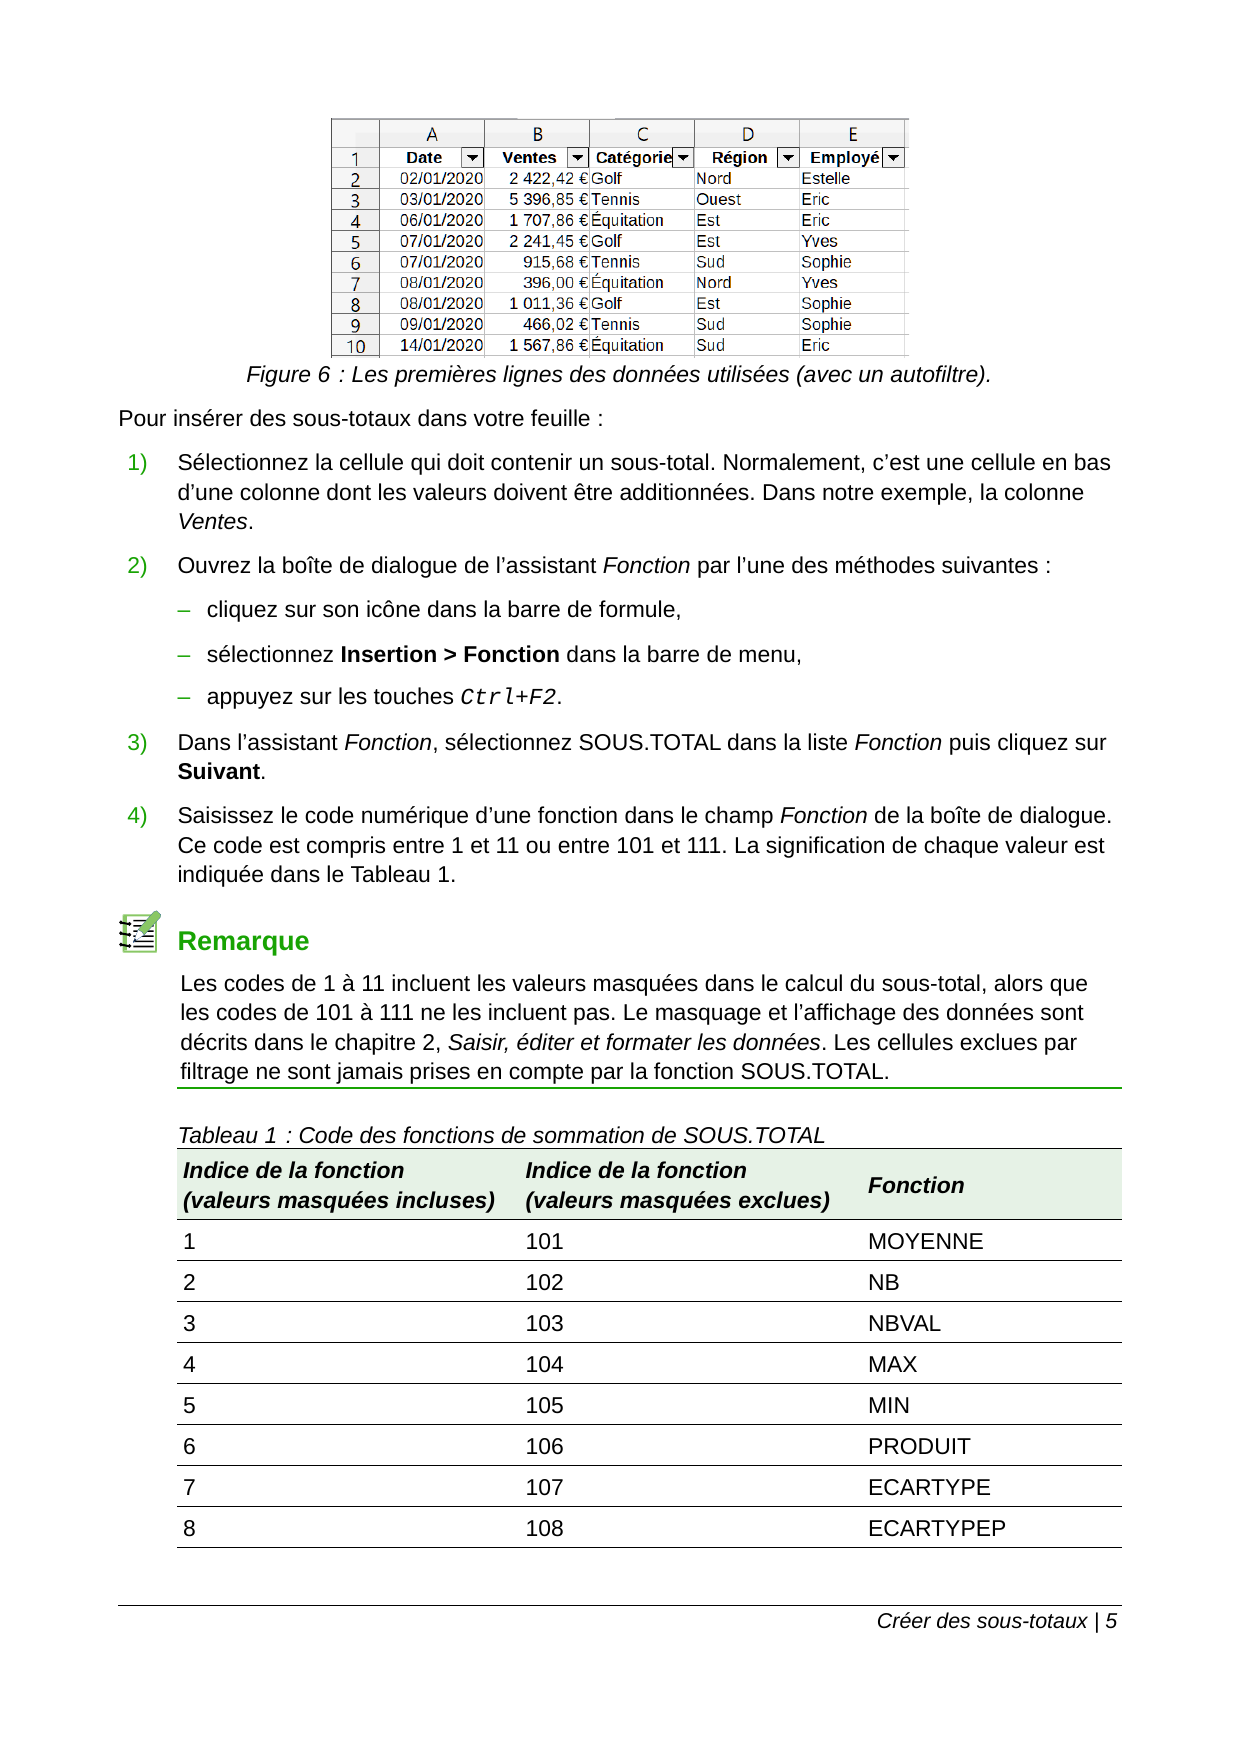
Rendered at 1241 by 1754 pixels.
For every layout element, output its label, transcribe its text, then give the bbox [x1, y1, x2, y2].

list sélectionnez Insertion > Fonction dans la barre de menu, [177, 637, 1122, 667]
table_cell MOYENNE [862, 1220, 1122, 1260]
table_cell 2 [177, 1261, 520, 1301]
table_cell PRODUIT [862, 1425, 1122, 1465]
table_cell 108 [520, 1507, 862, 1547]
table_cell 8 [177, 1507, 520, 1547]
list appuyez sur les touches Ctrl+F2. [177, 681, 1122, 711]
text Tableau 1 : Code des fonctions de sommation de SOUS.TOTAL [177, 1119, 1122, 1148]
table_cell NB [862, 1261, 1122, 1301]
text Pour insérer des sous-totaux dans votre feuille : [118, 402, 1122, 432]
table_cell 101 [520, 1220, 862, 1260]
table_cell 7 [177, 1466, 520, 1506]
table_cell 6 [177, 1425, 520, 1465]
table_cell 5 [177, 1384, 520, 1424]
table_cell MAX [862, 1343, 1122, 1383]
table_header Indice de la fonction (valeurs masquées exclues) [520, 1149, 862, 1219]
table_header Indice de la fonction (valeurs masquées incluses) [177, 1149, 520, 1219]
table_cell ECARTYPEP [862, 1507, 1122, 1547]
table_cell 106 [520, 1425, 862, 1465]
table_cell MIN [862, 1384, 1122, 1424]
list Sélectionnez la cellule qui doit contenir un sous-total. Normalement, c’est une cellule en bas d’une colonne dont les valeurs doivent être additionnées. Dans notre exemple, la colonne Ventes. [148, 446, 1122, 535]
table_header Fonction [862, 1149, 1122, 1219]
table_cell 107 [520, 1466, 862, 1506]
list Saisissez le code numérique d’une fonction dans le champ Fonction de la boîte de dialogue. Ce code est compris entre 1 et 11 ou entre 101 et 111. La signification de chaque valeur est indiquée dans le Tableau 1. [148, 799, 1122, 887]
table_cell 105 [520, 1384, 862, 1424]
table_cell 4 [177, 1343, 520, 1383]
text Figure 6 : Les premières lignes des données utilisées (avec un autofiltre). [118, 358, 1122, 387]
text Les codes de 1 à 11 incluent les valeurs masquées dans le calcul du sous-total, alors que les codes de 101 à 111 ne les incluent pas. Le masquage et l’affichage des données sont décrits dans le chapitre 2, Saisir, éditer et formater les données. Les cellules exclues par filtrage ne sont jamais prises en compte par la fonction SOUS.TOTAL. [177, 963, 1122, 1087]
list Remarque [118, 909, 1122, 956]
list Ouvrez la boîte de dialogue de l’assistant Fonction par l’une des méthodes suivantes : [148, 549, 1122, 579]
table_cell 102 [520, 1261, 862, 1301]
table_cell 104 [520, 1343, 862, 1383]
table_cell NBVAL [862, 1302, 1122, 1342]
table_cell ECARTYPE [862, 1466, 1122, 1506]
table_cell 1 [177, 1220, 520, 1260]
list Dans l’assistant Fonction, sélectionnez SOUS.TOTAL dans la liste Fonction puis cliquez sur Suivant. [148, 726, 1122, 784]
list cliquez sur son icône dans la barre de formule, [177, 593, 1122, 623]
table_cell 103 [520, 1302, 862, 1342]
picture [331, 118, 910, 358]
table_cell 3 [177, 1302, 520, 1342]
